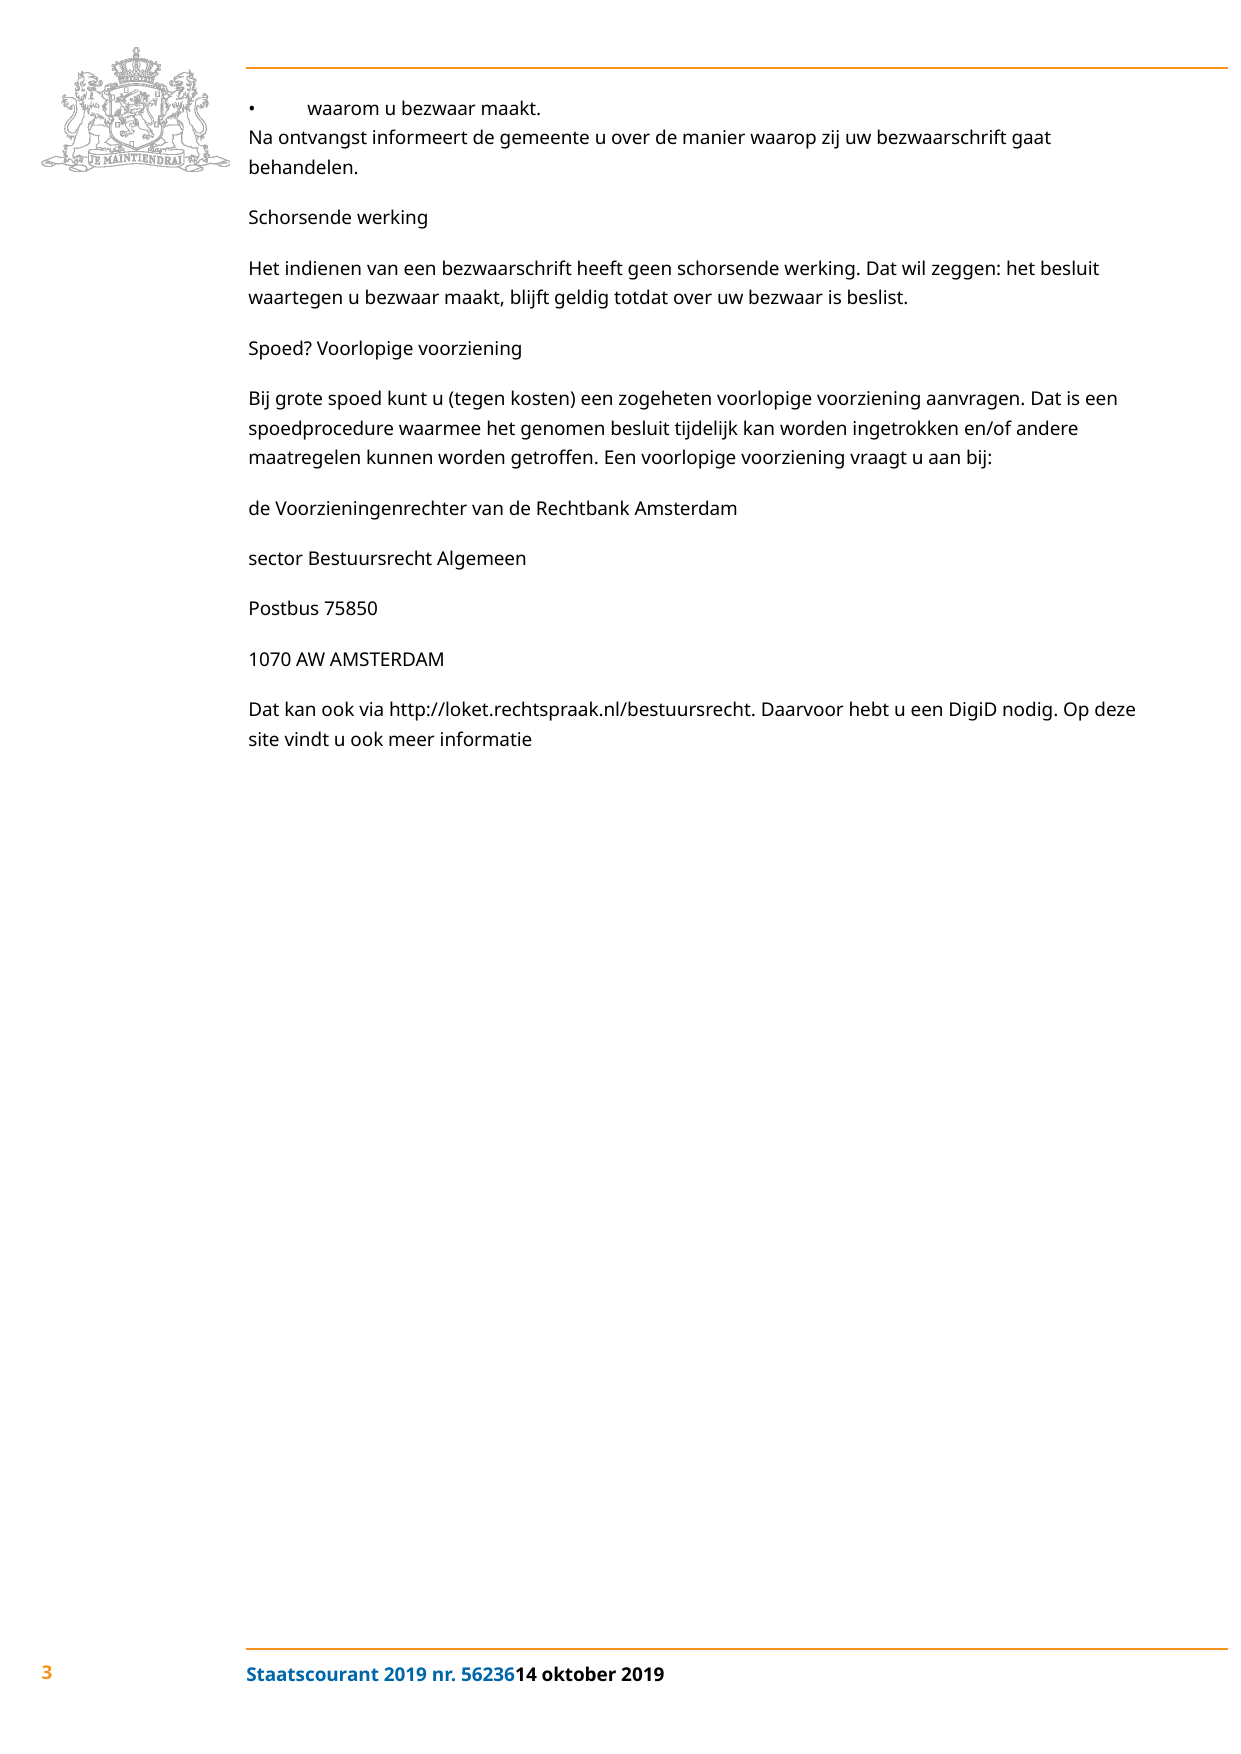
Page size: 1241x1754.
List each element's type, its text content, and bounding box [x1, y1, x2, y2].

text Schorsende werking [248, 204, 1152, 230]
text de Voorzieningenrechter van de Rechtbank Amsterdam [248, 495, 1152, 521]
text Het indienen van een bezwaarschrift heeft geen schorsende werking. Dat wil zeggen: het besluit waartegen u bezwaar maakt, blijft geldig totdat over uw bezwaar is beslist. [248, 255, 1152, 310]
text sector Bestuursrecht Algemeen [248, 545, 1152, 571]
text Na ontvangst informeert de gemeente u over de manier waarop zij uw bezwaarschrift gaat behandelen. [248, 124, 1152, 180]
picture [41, 47, 231, 172]
text Postbus 75850 [248, 596, 1152, 621]
list waarom u bezwaar maakt. [248, 95, 1152, 121]
text Dat kan ook via http://loket.rechtspraak.nl/bestuursrecht. Daarvoor hebt u een DigiD nodig. Op deze site vindt u ook meer informatie [248, 696, 1152, 752]
text Spoed? Voorlopige voorziening [248, 335, 1152, 361]
text 1070 AW AMSTERDAM [248, 646, 1152, 672]
text Bij grote spoed kunt u (tegen kosten) een zogeheten voorlopige voorziening aanvragen. Dat is een spoedprocedure waarmee het genomen besluit tijdelijk kan worden ingetrokken en/of andere maatregelen kunnen worden getroffen. Een voorlopige voorziening vraagt u aan bij: [248, 385, 1152, 470]
